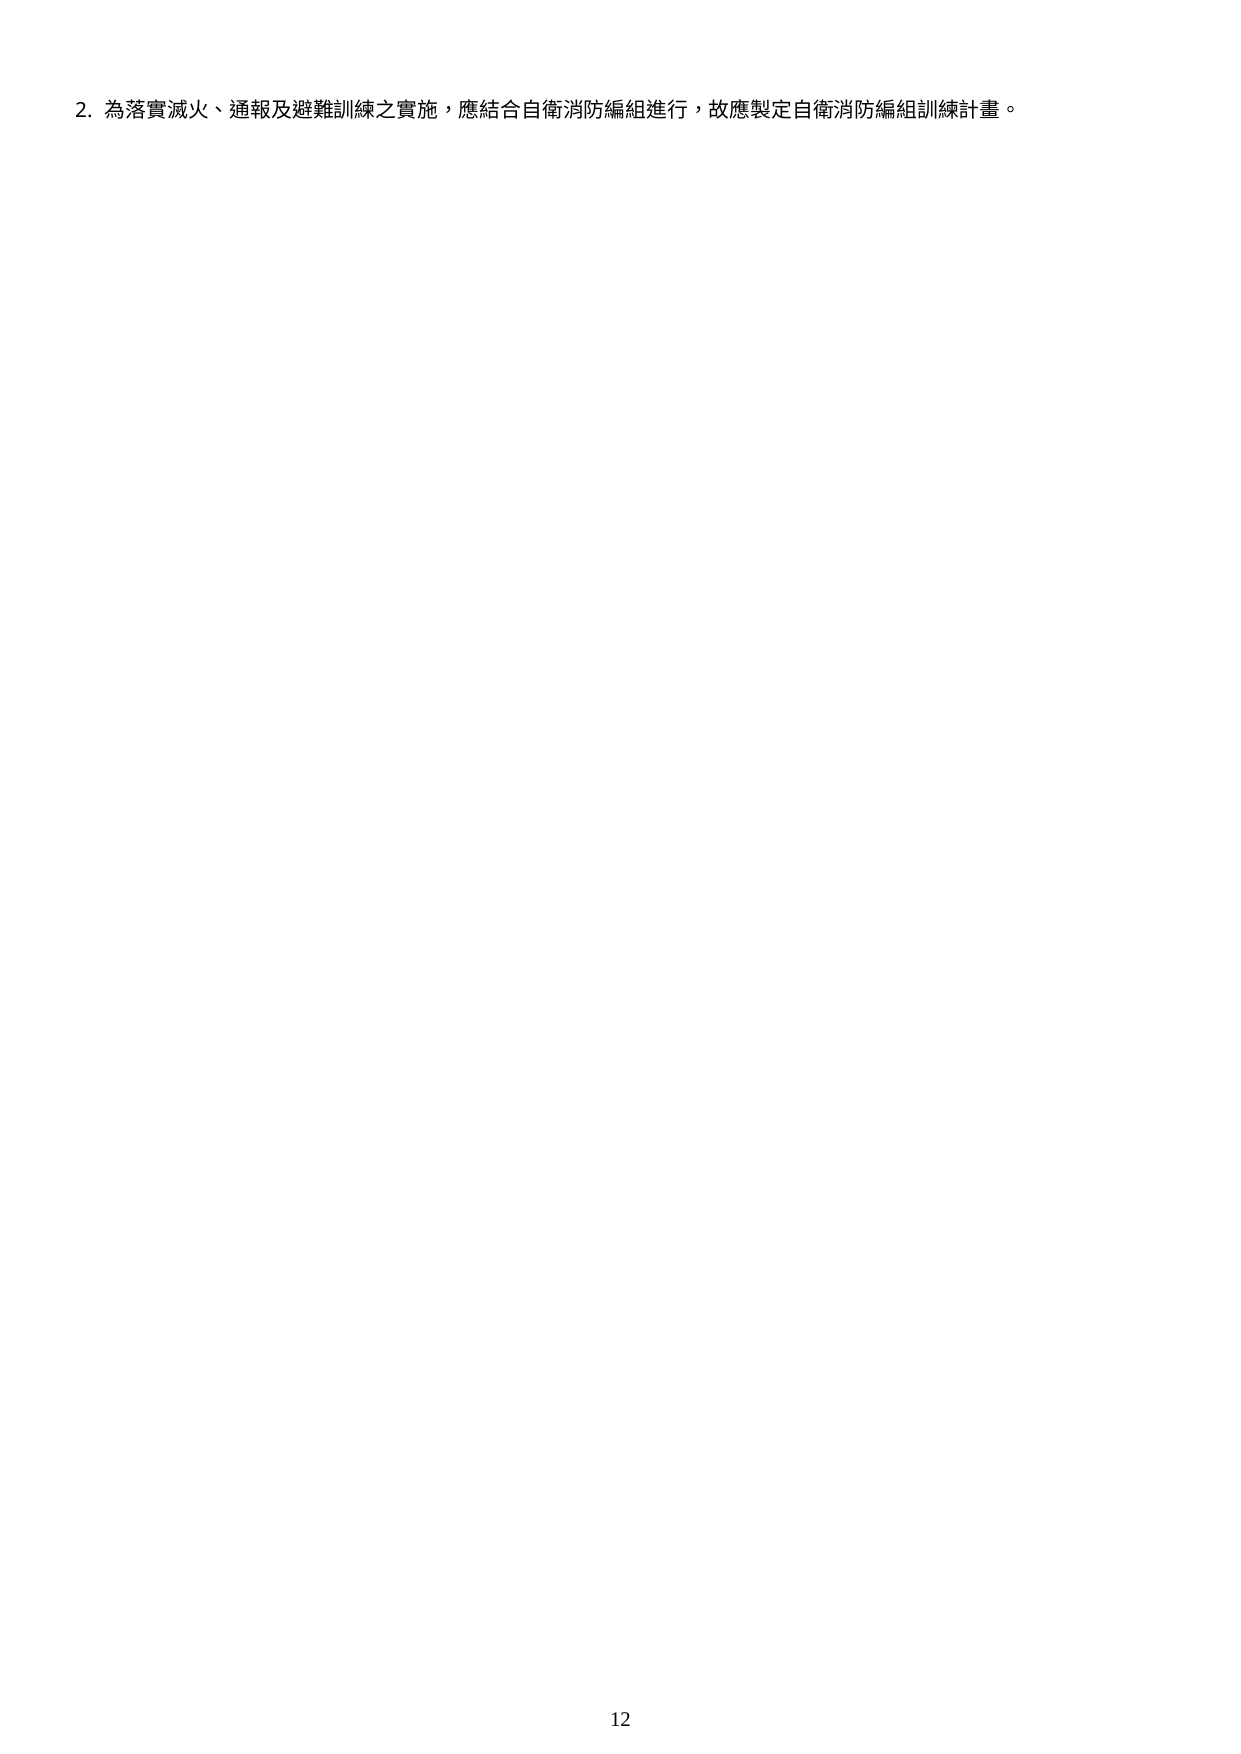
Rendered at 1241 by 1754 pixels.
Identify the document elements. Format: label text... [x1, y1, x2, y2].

list 為落實滅火、通報及避難訓練之實施，應結合自衛消防編組進行，故應製定自衛消防編組訓練計畫。 [75, 89, 1165, 127]
